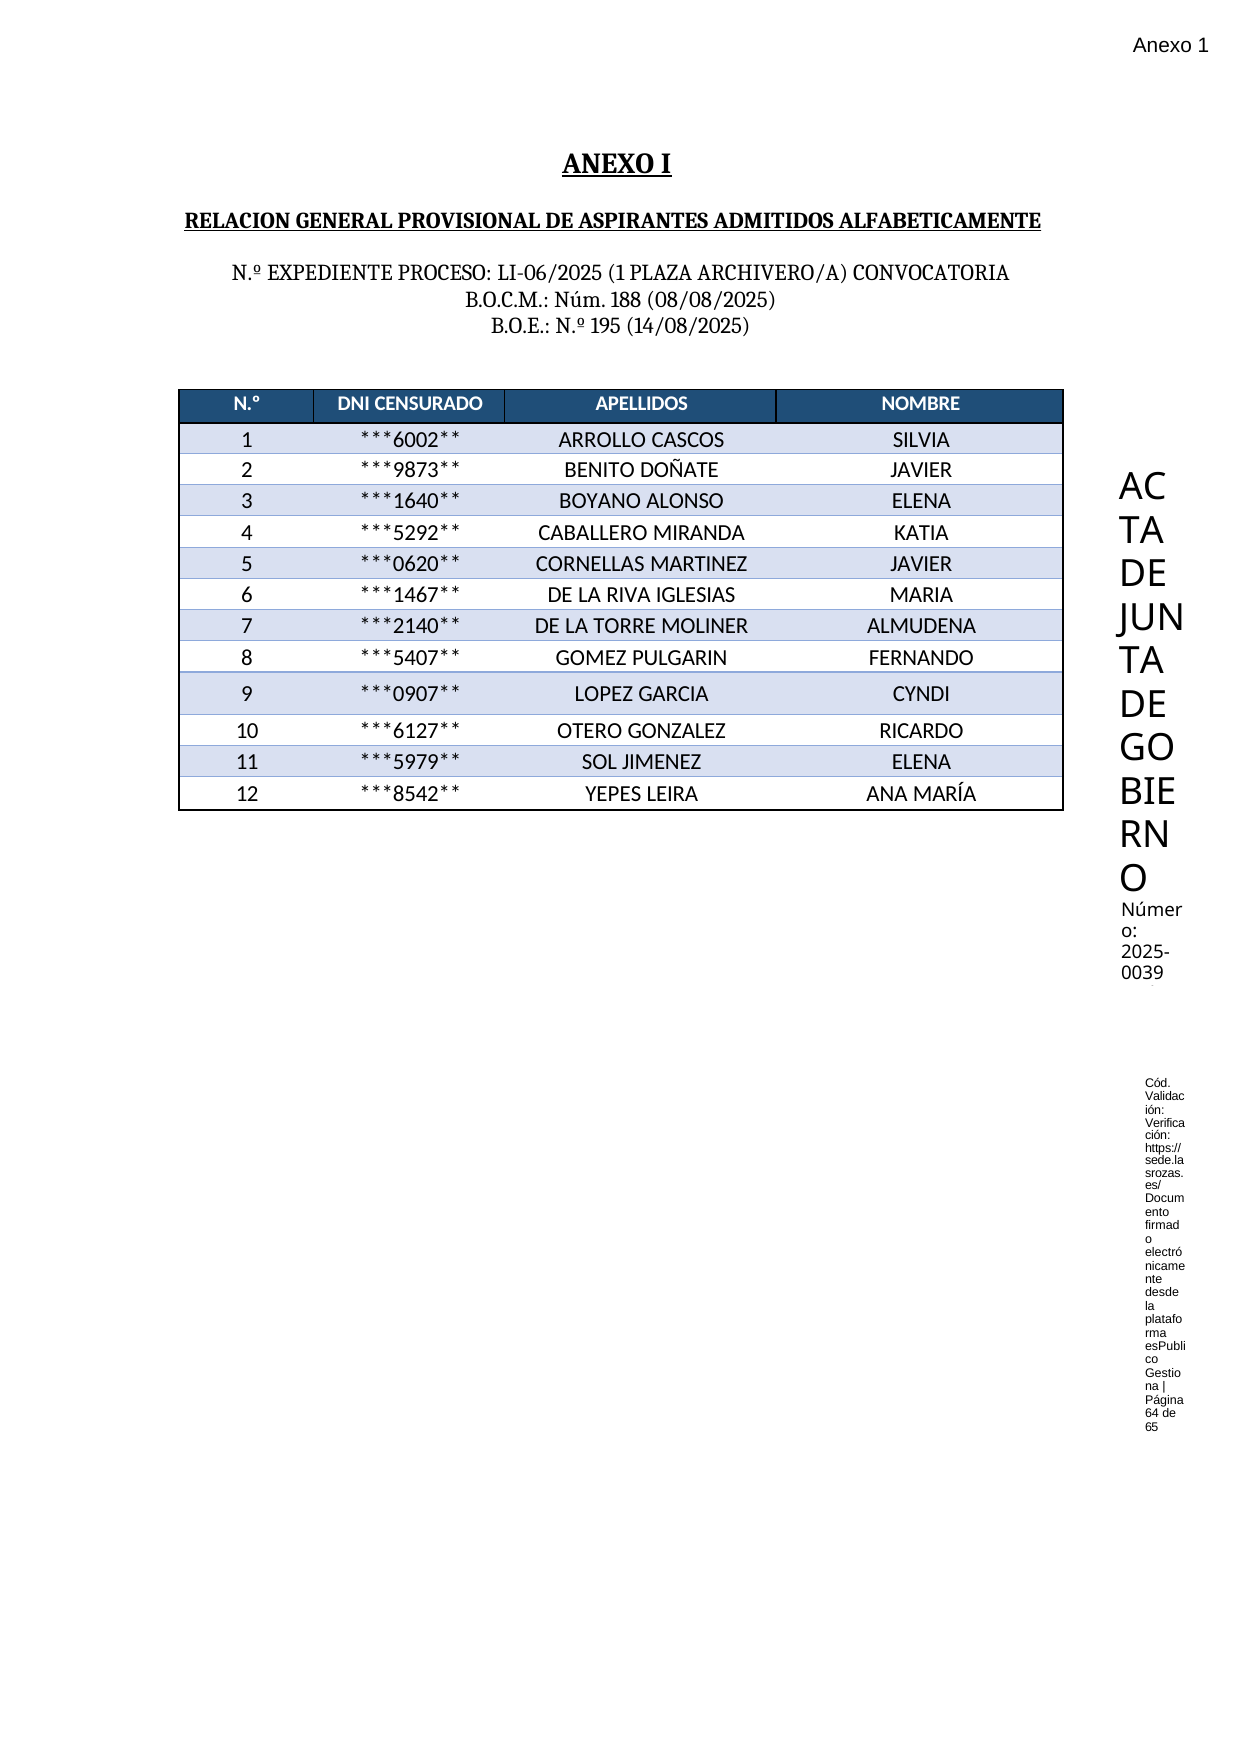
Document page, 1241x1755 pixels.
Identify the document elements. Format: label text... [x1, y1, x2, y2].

subtitle ANEXO I [1117, 637, 1121, 985]
table_cell MARIA [776, 579, 1062, 609]
table_cell SILVIA [776, 424, 1062, 453]
table_cell 4 [180, 516, 314, 547]
table_cell ***8542** [314, 777, 505, 809]
text Cód. Validación: [1145, 1077, 1186, 1117]
table_cell ***0907** [314, 673, 505, 714]
table_cell 12 [180, 777, 314, 809]
table_cell ***0620** [314, 548, 505, 578]
table_cell GOMEZ PULGARIN [505, 641, 776, 671]
table_cell JAVIER [776, 454, 1062, 484]
table_cell BOYANO ALONSO [505, 485, 776, 515]
subtitle ANEXO I [1143, 1075, 1186, 1612]
table_cell CABALLERO MIRANDA [505, 516, 776, 547]
table_cell ELENA [776, 485, 1062, 515]
table_cell ***5407** [314, 641, 505, 671]
table_cell 9 [180, 673, 314, 714]
table_cell KATIA [776, 516, 1062, 547]
table_cell OTERO GONZALEZ [505, 715, 776, 745]
table_cell ***6127** [314, 715, 505, 745]
table_header N.º [180, 390, 313, 422]
table_cell ***6002** [314, 424, 505, 453]
table_header DNI CENSURADO [314, 390, 504, 422]
table_cell 5 [180, 548, 314, 578]
subtitle RELACION GENERAL PROVISIONAL DE ASPIRANTES ADMITIDOS ALFABETICAMENTE [133, 207, 1092, 234]
table_cell 7 [180, 610, 314, 640]
table_cell ELENA [776, 746, 1062, 776]
table_cell YEPES LEIRA [505, 777, 776, 809]
text ACTA DE JUNTA DE GOBIERNO [1119, 465, 1185, 900]
table_cell 3 [180, 485, 314, 515]
table_cell 8 [180, 641, 314, 671]
table_cell 10 [180, 715, 314, 745]
subtitle ANEXO I [148, 147, 1086, 180]
table_header APELLIDOS [505, 390, 775, 422]
table_cell DE LA RIVA IGLESIAS [505, 579, 776, 609]
text Documento firmado electrónicamente desde la plataforma esPublico Gestiona | Página 64 de 65 [1145, 1192, 1186, 1434]
table_cell ANA MARÍA [776, 777, 1062, 809]
table_cell ***1467** [314, 579, 505, 609]
table_cell 2 [180, 454, 314, 484]
table_cell 1 [180, 424, 314, 453]
table_cell DE LA TORRE MOLINER [505, 610, 776, 640]
table_cell ***9873** [314, 454, 505, 484]
table_cell JAVIER [776, 548, 1062, 578]
table_cell SOL JIMENEZ [505, 746, 776, 776]
text Número: 2025-0039 Fecha: 30/09/2025 [1121, 900, 1185, 985]
table_cell 6 [180, 579, 314, 609]
table_cell ***5979** [314, 746, 505, 776]
text B.O.E.: N.º 195 (14/08/2025) [148, 313, 1093, 339]
table_cell ***5292** [314, 516, 505, 547]
table_cell RICARDO [776, 715, 1062, 745]
table_cell FERNANDO [776, 641, 1062, 671]
table_cell ***2140** [314, 610, 505, 640]
table_cell 11 [180, 746, 314, 776]
table_cell ***1640** [314, 485, 505, 515]
table_cell CORNELLAS MARTINEZ [505, 548, 776, 578]
table_header NOMBRE [777, 390, 1062, 422]
table_cell ARROLLO CASCOS [505, 424, 776, 453]
subtitle ANEXO I [1117, 462, 1185, 634]
table_cell CYNDI [776, 673, 1062, 714]
text N.º EXPEDIENTE PROCESO: LI-06/2025 (1 PLAZA ARCHIVERO/A) CONVOCATORIA B.O.C.M.: Núm. 188 (08/08/2025) [218, 260, 1023, 313]
table_cell BENITO DOÑATE [505, 454, 776, 484]
table_cell LOPEZ GARCIA [505, 673, 776, 714]
text Verificación: https://sede.lasrozas.es/ [1145, 1117, 1186, 1192]
table_cell ALMUDENA [776, 610, 1062, 640]
